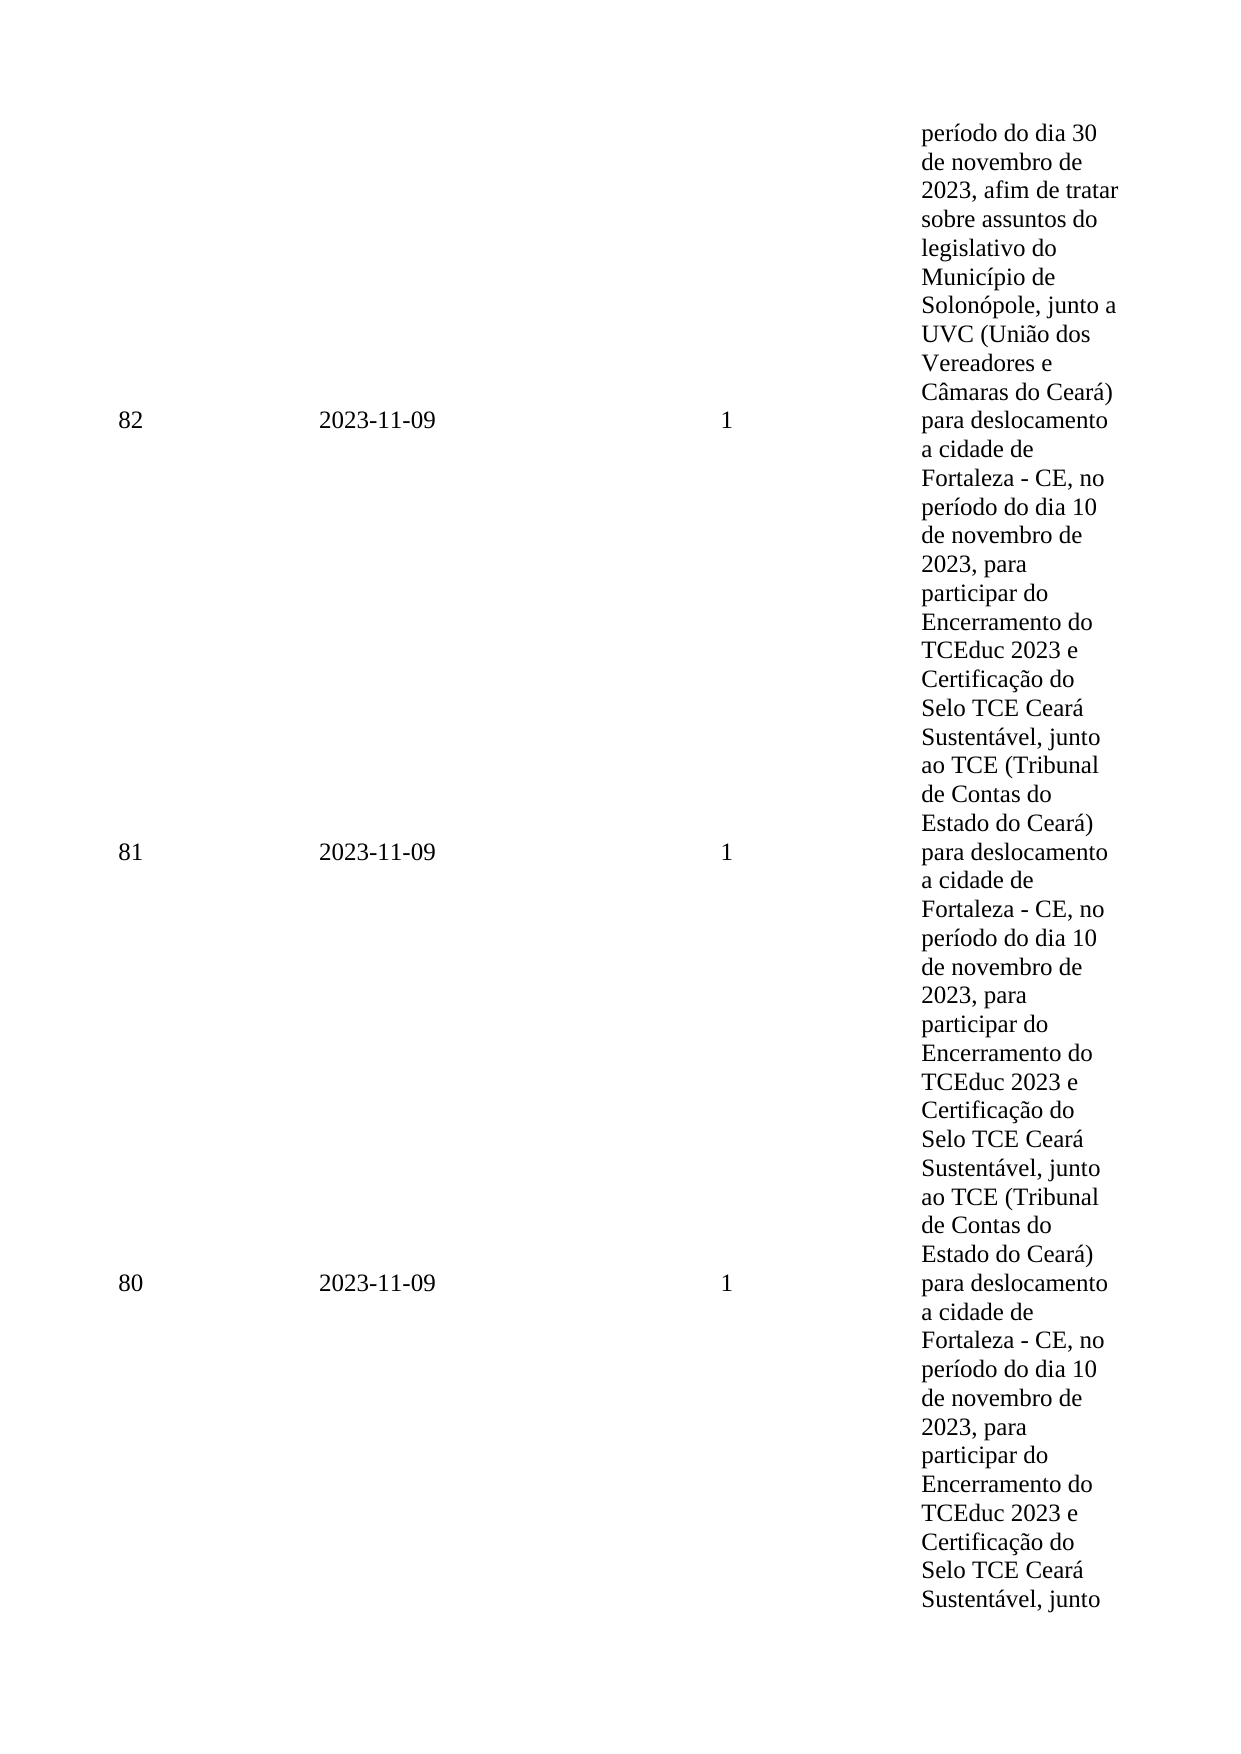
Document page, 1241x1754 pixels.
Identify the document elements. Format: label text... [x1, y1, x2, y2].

table_cell [118, 118, 319, 406]
table_cell 2023-11-09 [319, 837, 519, 1268]
table_cell período do dia 30 de novembro de 2023, afim de tratar sobre assuntos do legislativo do Município de Solonópole, junto a UVC (União dos Vereadores e Câmaras do Ceará) [921, 118, 1122, 406]
table_cell 1 [720, 837, 921, 1268]
table_cell 80 [118, 1268, 319, 1613]
table_cell [720, 118, 921, 406]
table_cell 2023-11-09 [319, 1268, 519, 1613]
table_cell para deslocamento a cidade de Fortaleza - CE, no período do dia 10 de novembro de 2023, para participar do Encerramento do TCEduc 2023 e Certificação do Selo TCE Ceará Sustentável, junto ao TCE (Tribunal de Contas do Estado do Ceará) [921, 406, 1122, 837]
table_cell [520, 837, 720, 1268]
table_cell para deslocamento a cidade de Fortaleza - CE, no período do dia 10 de novembro de 2023, para participar do Encerramento do TCEduc 2023 e Certificação do Selo TCE Ceará Sustentável, junto ao TCE (Tribunal de Contas do Estado do Ceará) [921, 837, 1122, 1268]
table_cell 2023-11-09 [319, 406, 519, 837]
table_cell 82 [118, 406, 319, 837]
table_cell 1 [720, 1268, 921, 1613]
table_cell [520, 406, 720, 837]
table_cell [520, 1268, 720, 1613]
table_cell para deslocamento a cidade de Fortaleza - CE, no período do dia 10 de novembro de 2023, para participar do Encerramento do TCEduc 2023 e Certificação do Selo TCE Ceará Sustentável, junto [921, 1268, 1122, 1613]
table_cell [319, 118, 519, 406]
table_cell [520, 118, 720, 406]
table_cell 1 [720, 406, 921, 837]
table_cell 81 [118, 837, 319, 1268]
